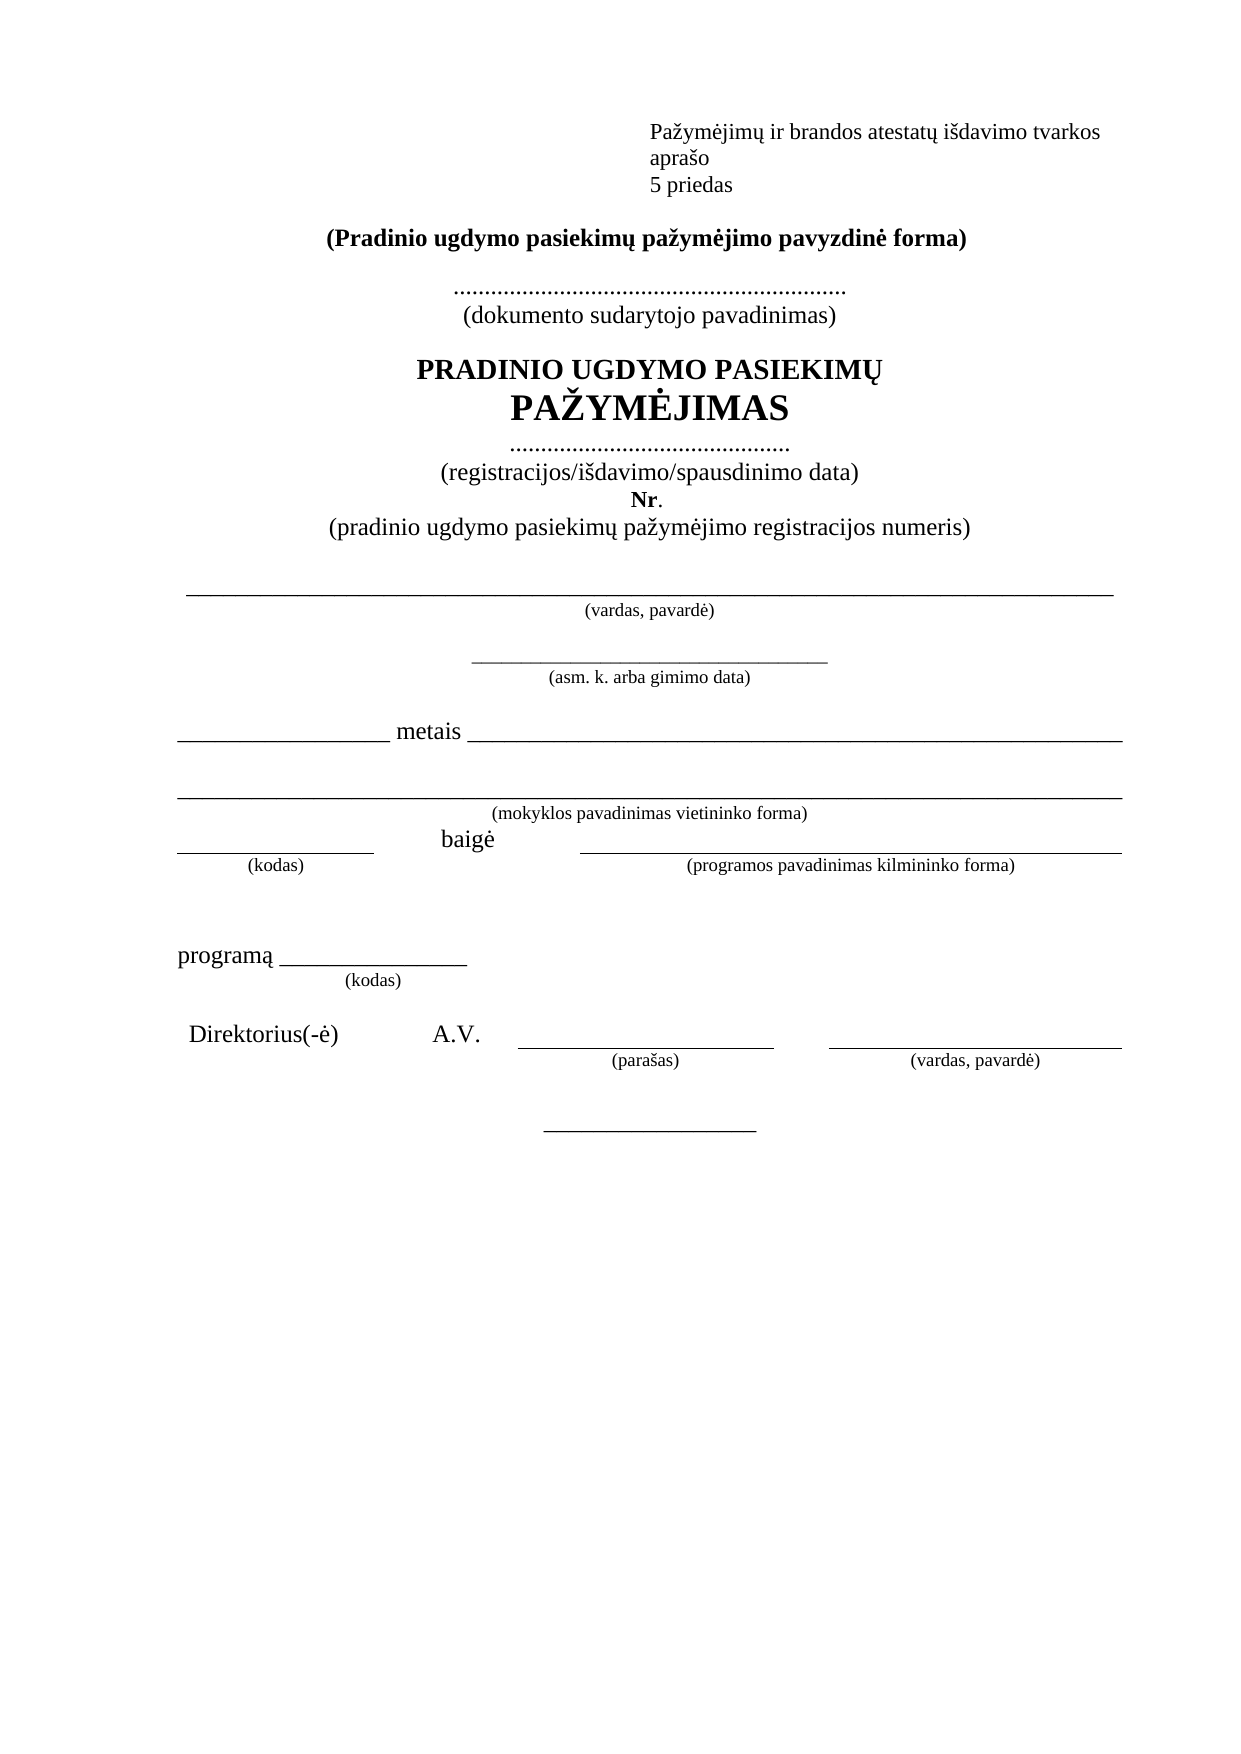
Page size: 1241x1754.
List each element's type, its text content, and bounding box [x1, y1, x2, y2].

text ____________________________________ [177, 643, 1122, 666]
table_header [774, 1019, 829, 1048]
text PRADINIO UGDYMO PASIEKIMŲ [177, 352, 1122, 385]
table_cell [774, 1048, 829, 1077]
text (registracijos/išdavimo/spausdinimo data) [177, 457, 1122, 486]
table_cell [374, 853, 429, 882]
table_header [177, 824, 374, 853]
text _________________ [177, 1106, 1122, 1135]
table_cell (kodas) [177, 854, 374, 882]
text (pradinio ugdymo pasiekimų pažymėjimo registracijos numeris) [177, 512, 1122, 541]
table_header [580, 824, 1122, 853]
table_cell (parašas) [518, 1049, 773, 1077]
table_header [524, 824, 580, 853]
text (kodas) [177, 969, 1122, 990]
table_header [374, 824, 429, 853]
table_cell [430, 853, 524, 882]
text programą _______________ [177, 940, 1122, 969]
table_header [518, 1019, 773, 1048]
text aprašo [649, 144, 1122, 171]
text (mokyklos pavadinimas vietininko forma) [177, 802, 1122, 824]
table_header baigė [430, 824, 524, 853]
text (asm. k. arba gimimo data) [177, 666, 1122, 687]
text PAŽYMĖJIMAS [177, 385, 1122, 428]
table_cell (programos pavadinimas kilmininko forma) [580, 854, 1122, 882]
text (vardas, pavardė) [177, 598, 1122, 620]
text _________________ metais [177, 716, 1122, 745]
text Nr. [177, 486, 1122, 512]
text _ [177, 773, 1122, 798]
text 5 priedas [649, 171, 1122, 197]
table_cell [177, 1048, 517, 1077]
text (Pradinio ugdymo pasiekimų pažymėjimo pavyzdinė forma) [177, 223, 1122, 252]
text ............................................................... [177, 271, 1122, 300]
table_cell [524, 853, 580, 882]
text _ [177, 570, 1122, 598]
text Pažymėjimų ir brandos atestatų išdavimo tvarkos [649, 118, 1122, 144]
text ............................................. [177, 428, 1122, 457]
table_cell (vardas, pavardė) [829, 1049, 1122, 1077]
table_header [829, 1019, 1122, 1048]
table_header Direktorius(-ė) A.V. [177, 1019, 517, 1048]
text (dokumento sudarytojo pavadinimas) [177, 300, 1122, 329]
